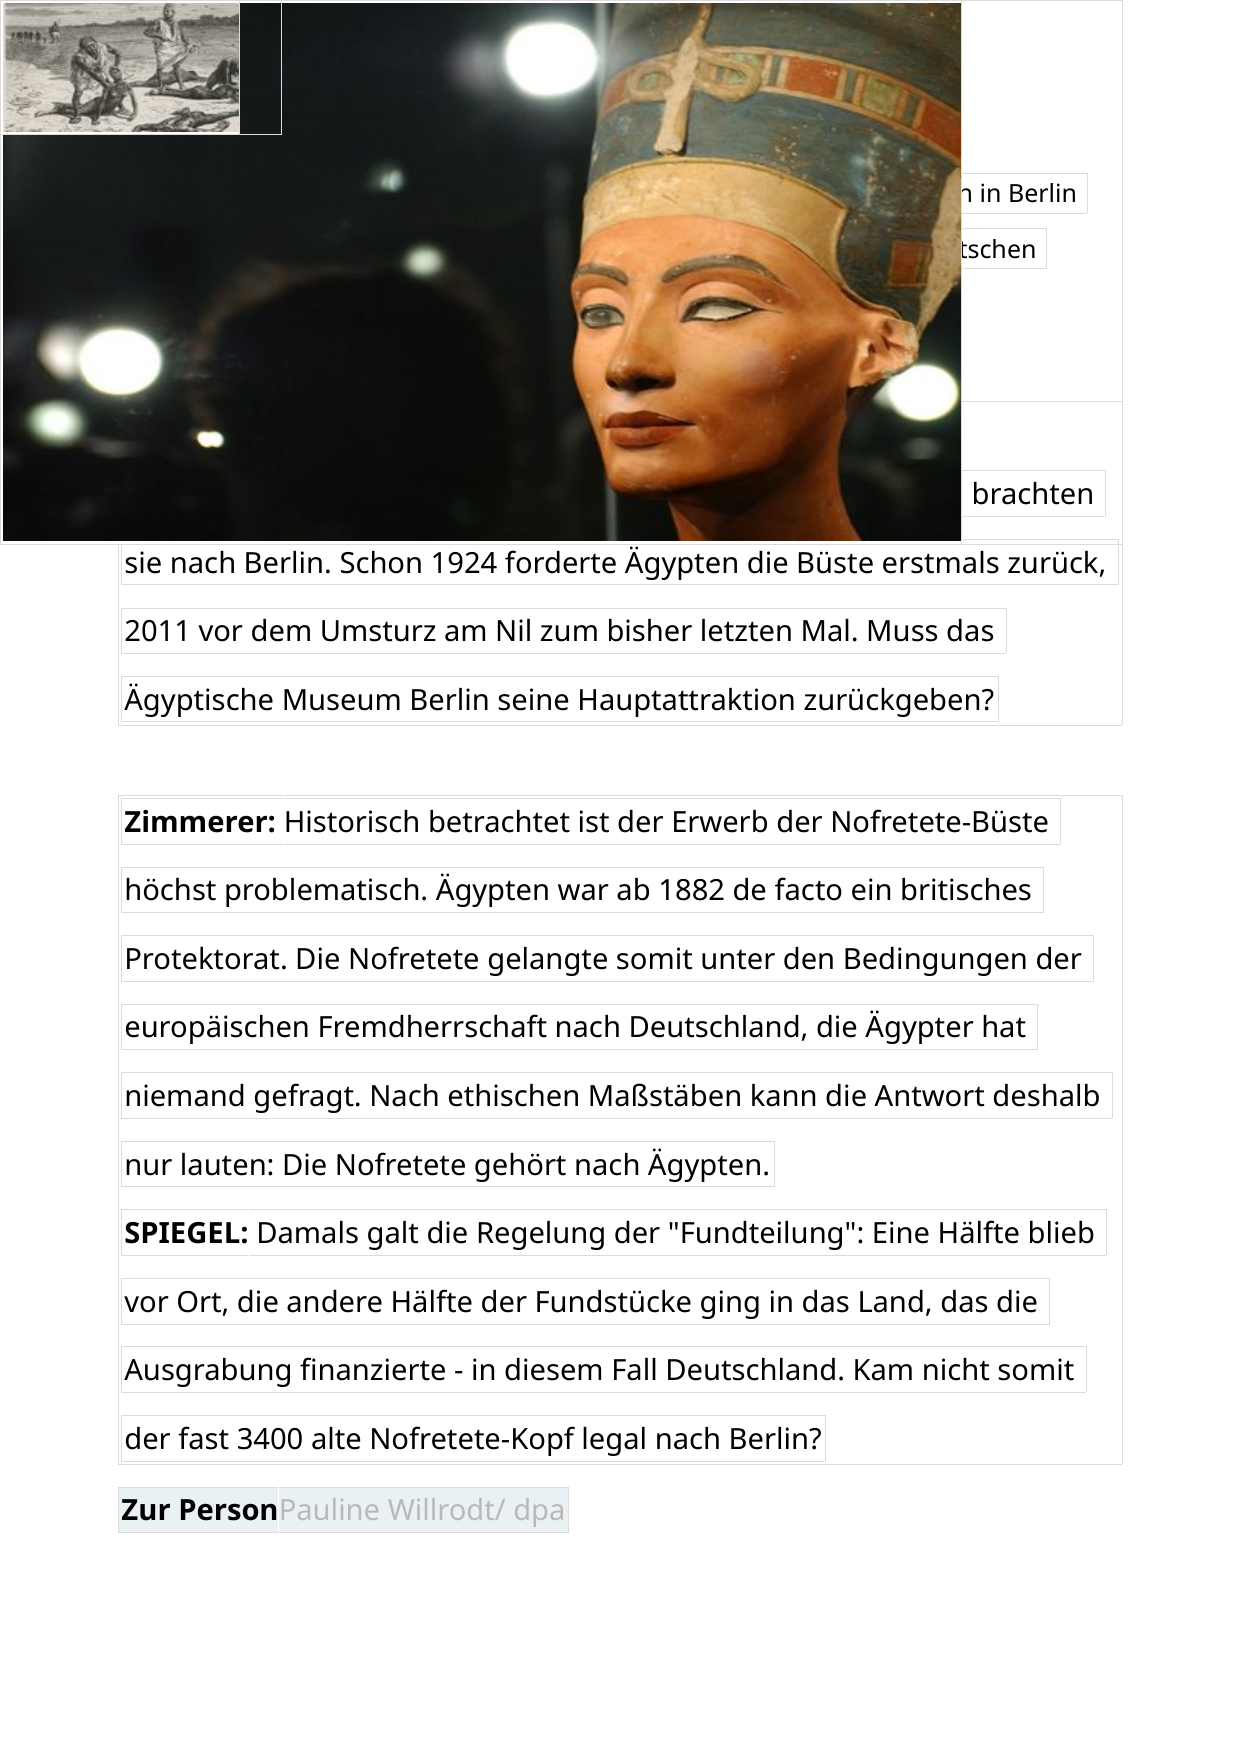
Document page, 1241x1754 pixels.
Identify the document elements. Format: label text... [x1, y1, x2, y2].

picture [240, 3, 281, 134]
text Zimmerer: Historisch betrachtet ist der Erwerb der Nofretete-Büste höchst problematisch. Ägypten war ab 1882 de facto ein britisches Protektorat. Die Nofretete gelangte somit unter den Bedingungen der europäischen Fremdherrschaft nach Deutschland, die Ägypter hat niemand gefragt. Nach ethischen Maßstäben kann die Antwort deshalb nur lauten: Die Nofretete gehört nach Ägypten. [119, 796, 1122, 1187]
text Die Büste der Nofretete ist ein Meisterwerk - und seit gut hundert Jahren in Berlin ausgestellt. Historiker Jürgen Zimmerer sagt: Ägyptische Schätze in deutschen Museen sind zumeist Diebesgut aus der Kolonialzeit. [962, 173, 1122, 324]
text SPIEGEL: Deutsche Ausgräber fanden die Nofretete 1912 und brachten sie nach Berlin. Schon 1924 forderte Ägypten die Büste erstmals zurück, 2011 vor dem Umsturz am Nil zum bisher letzten Mal. Muss das Ägyptische Museum Berlin seine Hauptattraktion zurückgeben? [119, 545, 1122, 725]
text SPIEGEL: Deutsche Ausgräber fanden die Nofretete 1912 und brachten sie nach Berlin. Schon 1924 forderte Ägypten die Büste erstmals zurück, 2011 vor dem Umsturz am Nil zum bisher letzten Mal. Muss das Ägyptische Museum Berlin seine Hauptattraktion zurückgeben? [122, 545, 1118, 584]
subtitle Raubkunst-Debatte"Die Nofretete gehört nach Ägypten" [962, 118, 1122, 158]
text SPIEGEL: Damals galt die Regelung der "Fundteilung": Eine Hälfte blieb vor Ort, die andere Hälfte der Fundstücke ging in das Land, das die Ausgrabung finanzierte - in diesem Fall Deutschland. Kam nicht somit der fast 3400 alte Nofretete-Kopf legal nach Berlin? [119, 1206, 1122, 1464]
text SPIEGEL: Deutsche Ausgräber fanden die Nofretete 1912 und brachten sie nach Berlin. Schon 1924 forderte Ägypten die Büste erstmals zurück, 2011 vor dem Umsturz am Nil zum bisher letzten Mal. Muss das Ägyptische Museum Berlin seine Hauptattraktion zurückgeben? [962, 467, 1122, 544]
text Zur PersonPauline Willrodt/ dpa [119, 1488, 568, 1532]
text Ein Interview von Eva-Maria Schnurr [962, 339, 1122, 381]
picture [3, 3, 239, 132]
text [569, 1487, 1122, 1532]
text SPIEGEL: Deutsche Ausgräber fanden die Nofretete 1912 und brachten sie nach Berlin. Schon 1924 forderte Ägypten die Büste erstmals zurück, 2011 vor dem Umsturz am Nil zum bisher letzten Mal. Muss das Ägyptische Museum Berlin seine Hauptattraktion zurückgeben? [962, 471, 1105, 516]
text Die Büste der Nofretete ist ein Meisterwerk - und seit gut hundert Jahren in Berlin ausgestellt. Historiker Jürgen Zimmerer sagt: Ägyptische Schätze in deutschen Museen sind zumeist Diebesgut aus der Kolonialzeit. [962, 174, 1087, 213]
picture [3, 3, 961, 541]
